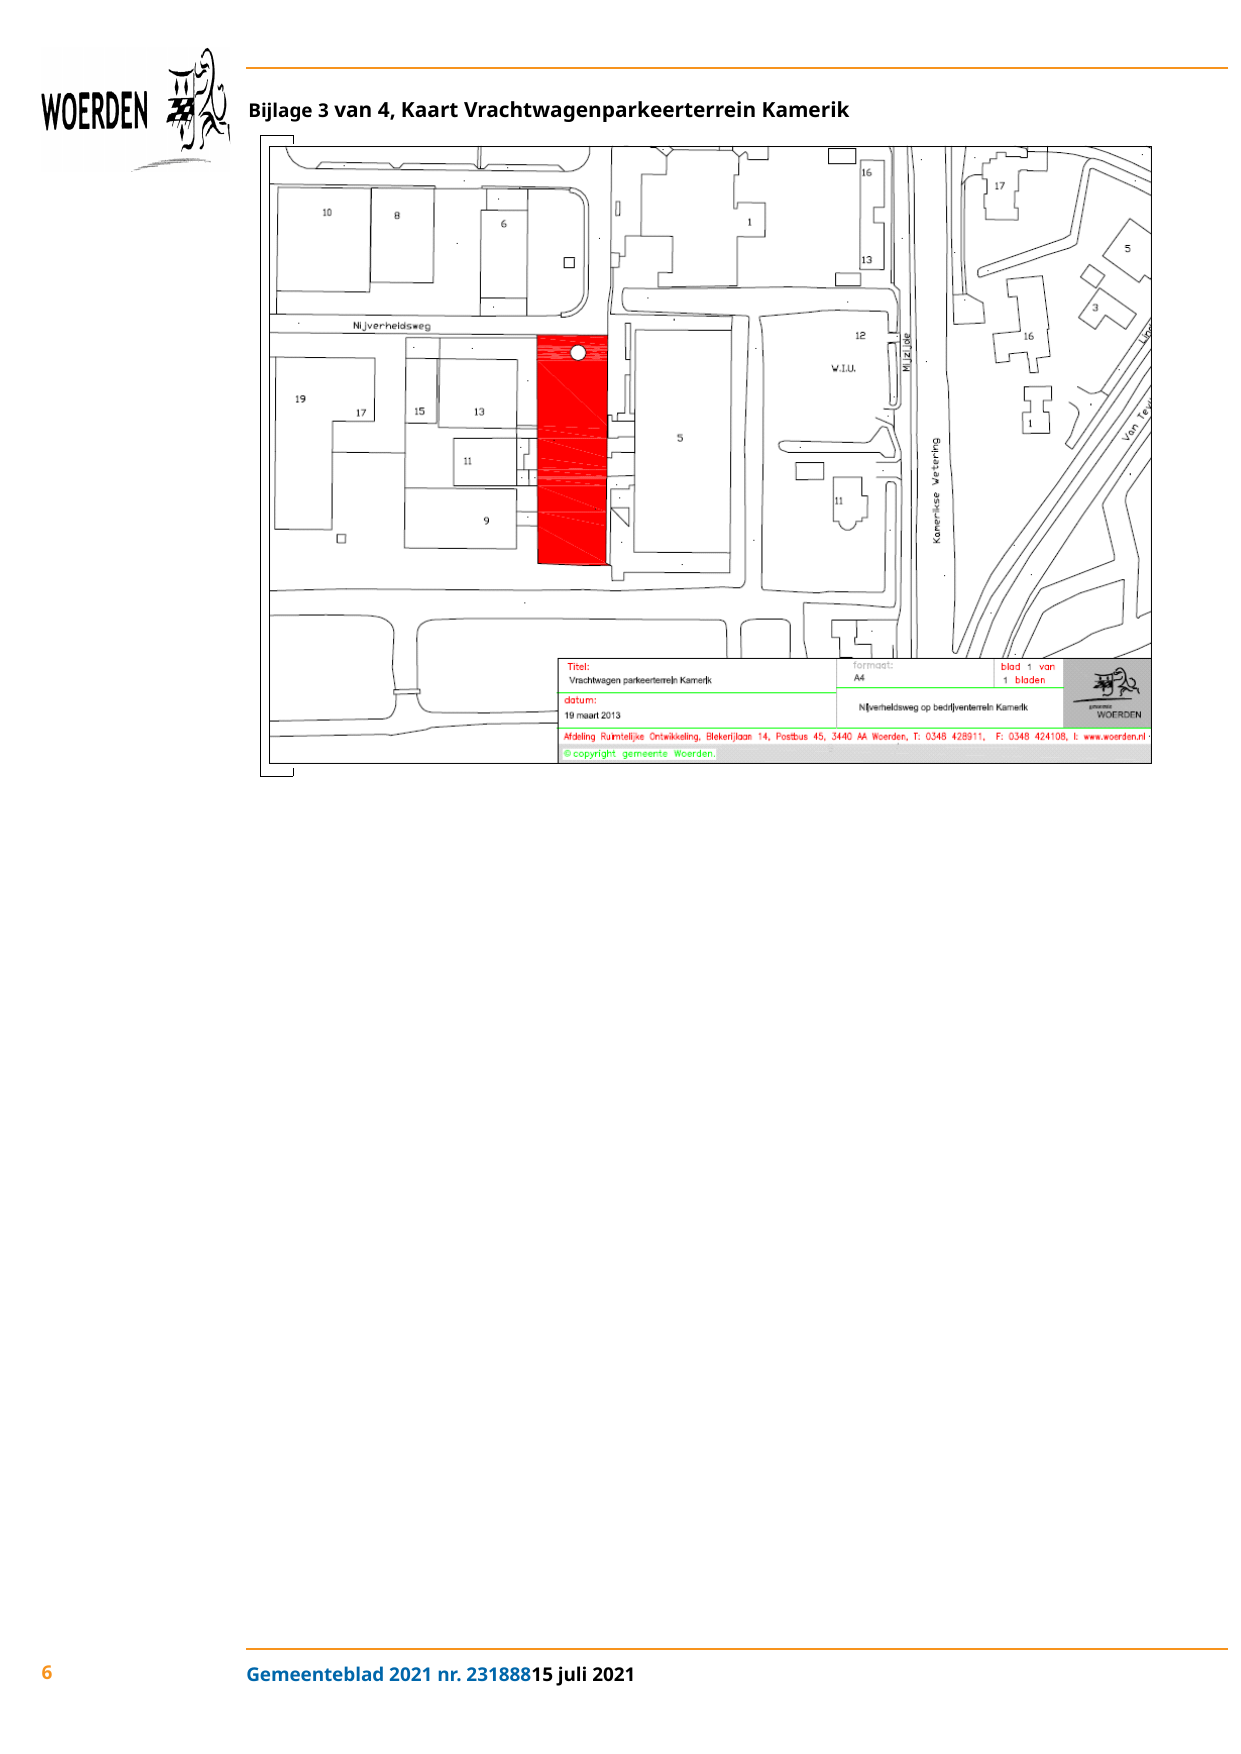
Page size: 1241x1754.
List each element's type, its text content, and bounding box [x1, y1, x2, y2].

text Bijlage 3 van 4, Kaart Vrachtwagenparkeerterrein Kamerik [248, 95, 1152, 123]
picture [268, 144, 1155, 768]
picture [41, 47, 231, 172]
